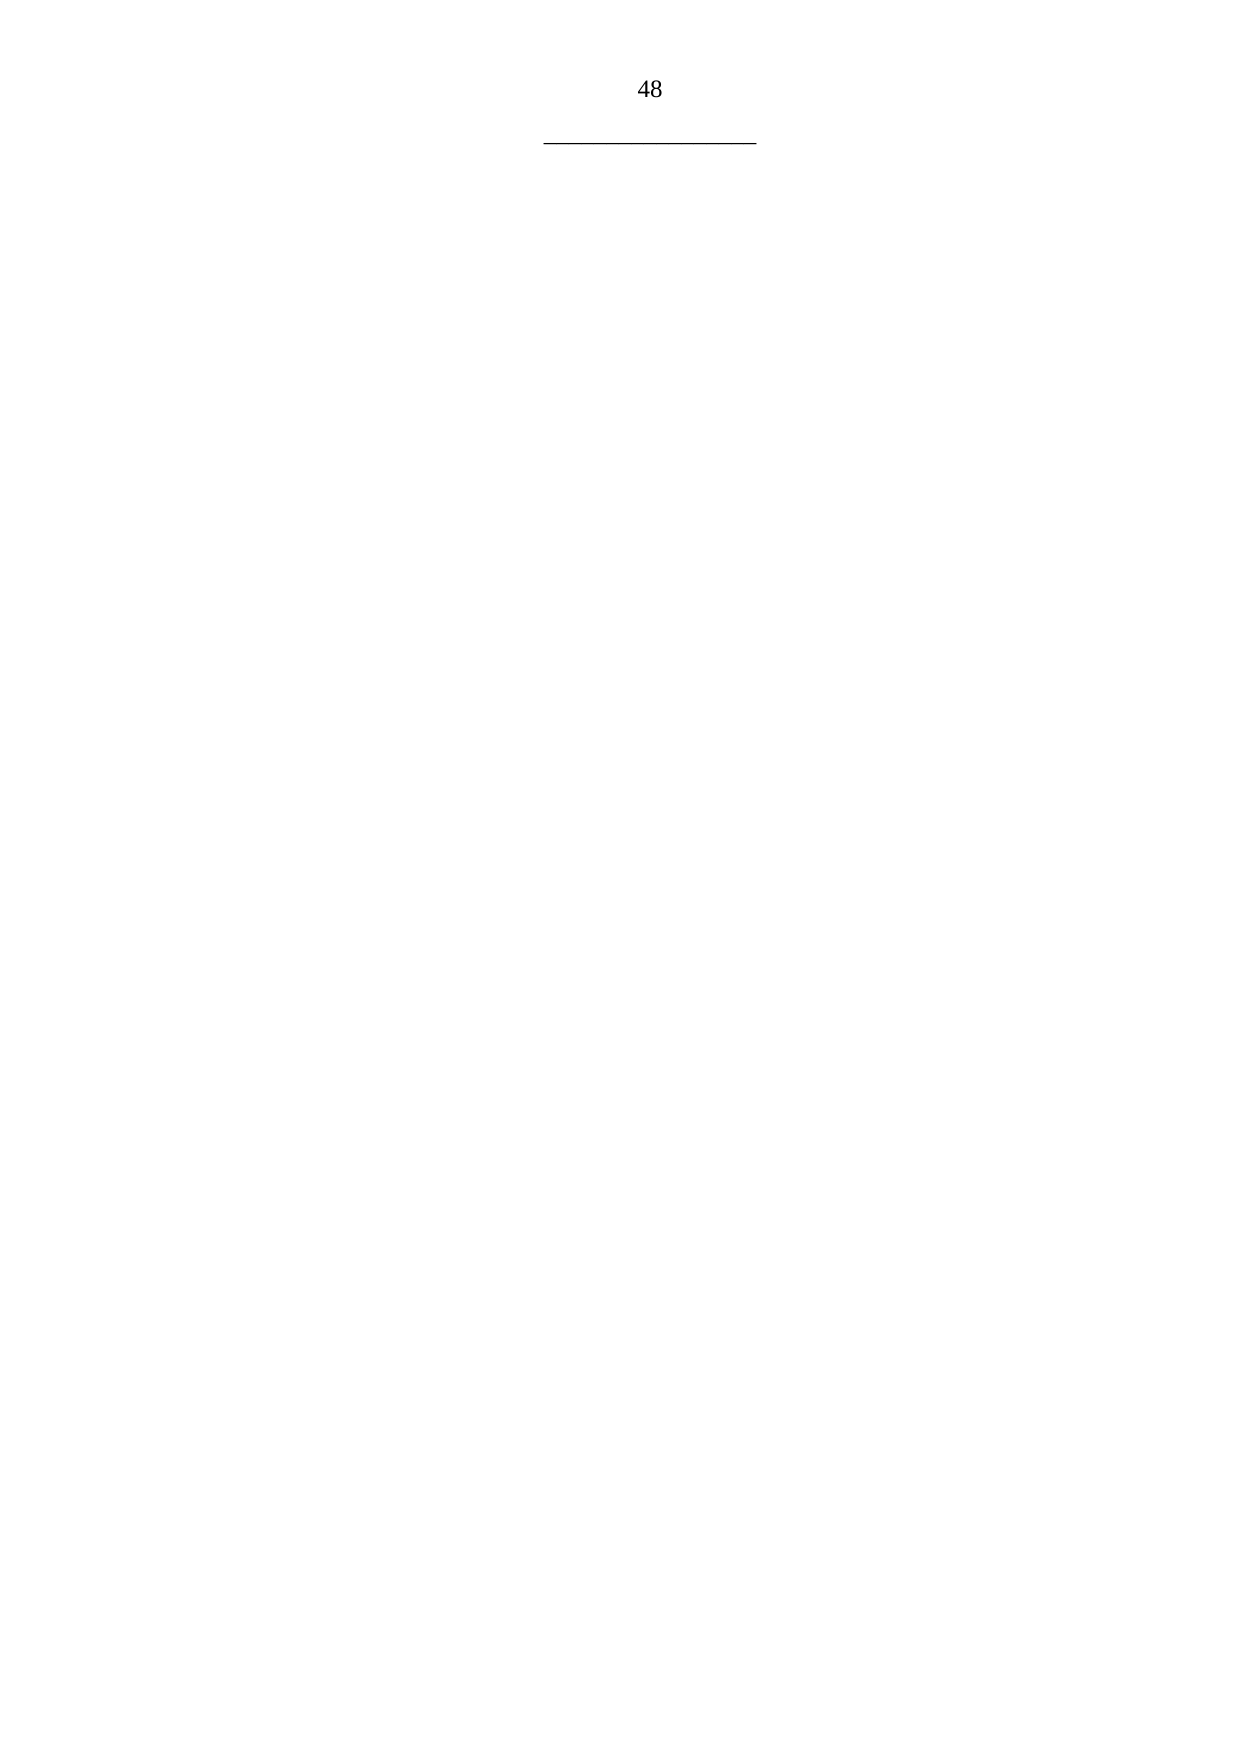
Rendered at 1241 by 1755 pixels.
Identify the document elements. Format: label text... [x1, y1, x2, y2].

text _________________ [177, 118, 1122, 147]
